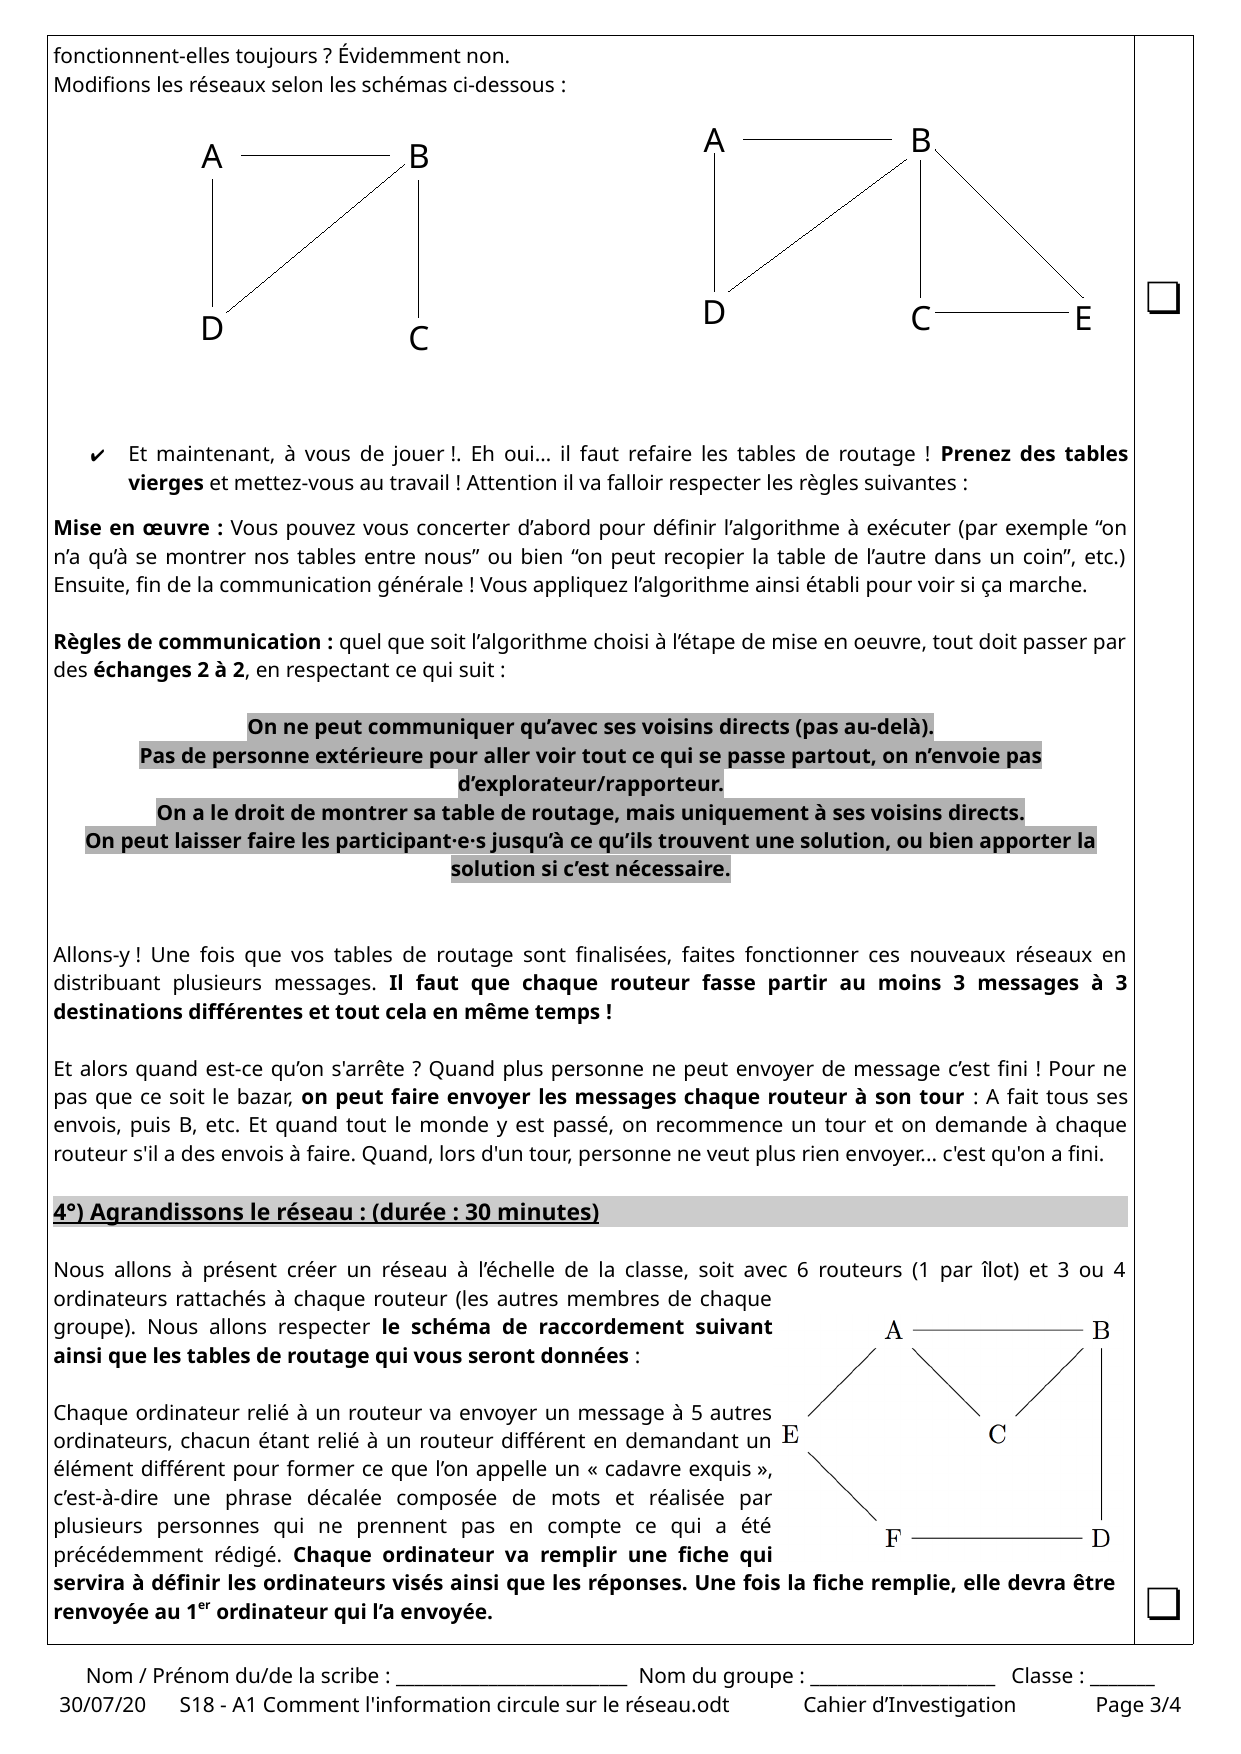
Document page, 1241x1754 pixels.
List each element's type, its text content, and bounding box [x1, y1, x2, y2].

picture [773, 1314, 1124, 1562]
table_cell ❏ ❏ [1135, 36, 1193, 1644]
table_cell 1°) Introduction : (durée : 10 minutes) Qu’est-ce-que le routage ? Imaginez que vous voulez écrire une lettre à un correspondant étranger qui habite par exemple au Chili. Vous connaissez son adresse mais vous êtes incapable de vous rendre chez lui. De toutes façons, cela est inutile car pour que la lettre arrive à bon port, il vous faut seulement recopier l’adresse de votre camarade sur l’enveloppe (et pas le chemin à effectuer). Ensuite, il vous suffit de poster votre lettre dans une boîte aux lettre ou directement à la Poste près de chez vous. L’agent de la Poste qui va récupérer votre lettre ne connaît pas non plus le chemin pour se rentre à Valparaiso au Chili. Les machines de tri du centre postal vont faire une partie du travail : elles vont lire l’adresse et, en fonction du nom du pays et du code postal, vont aiguiller votre lettre ver tel ou tel centre de tri qui renverra votre lettre vers un centre de tri de plus en plus proche de la destination finale. Tout ceci, c’est du routage ! Finalement, un facteur de Valparaiso, qui sait comment se rendre chez votre ami, déposera votre lettre dans sa boîte aux lettres. Dans les réseaux informatiques, pour gérer la quantité impressionnante de données qui circulent, il y a des routeurs. Ces machines peuvent recevoir et envoyer des messages pour leur permettre, après plusieurs routeurs, d’atteindre leur destination. Pour ce faire ils ont des tables qui leur disent auquel de leurs voisins ils doivent envoyer un message pour telle ou tel destinataire (ils n’utilisent pas des noms mais utilisent des adresses IP (comme 192.168.1.254 ou 172.23.1.1) qui désignent chaque routeur, ordinateur ou box relié à l’internet). Dans les activités suivantes, nous allons tenter de voir comment un réseau de routeurs fonctionne. Nous allons d’abord observer les échanges en faisant circuler des messages. Ensuite, le réseau va évoluer et nous allons devoir nous y adapter. Finalement, nous allons agrandir le réseau. 2°) Premier réseau : (durée : 30 minutes) Dans chaque îlot de la classe, chaque membre joue le rôle d’un routeur et possède donc une table de routage. Vous trouverez ci-dessous la structure de chaque réseau en fonction du nombre de routeurs : 4 ou 5. Structure à 4 routeurs Structure à 5 routeurs Chaque routeur a sa propre table de routage qui lui indique à quel routeur envoyer le message en fonction du routeur destinataire. Par exemple, pour le réseau à 4 routeurs on obtient : Chaque élève doit prendre la table de routage lui correspondant et bien comprendre comment la lire. Par exemple, dans les tables ci-dessus, le routeur A peut rediriger des messages à destination de B, C ou D. Si le message est pour B, alors A va l’envoyer directement… à B. Si le message est pour C, c’est aussi facile, il l’envoie directement à C. Par contre, si le message est pour D, alors il doit le rediriger vers C, et ensuite… eh bien ensuite C saura bien se débrouiller ! Le routeur A n’a pas besoin d’en savoir plus. Au travail ! Vous avez à votre disposition les tables de routage pour chaque routeur ainsi que des cartes d’identité pour chaque routeur à coller sur votre torse pour bien être reconnu. Vous avez aussi des cordes à poser sur vos table afin de représenter les liens entre les routeurs. Les messages représentés par des petites cartes comportant le nom du routeur destinataire doivent survoler les cordes pour passer d’un routeur à un autre. Faisons fonctionner ces réseaux en distribuant plusieurs messages. Il faut que chaque routeur fasse partir au moins 3 messages à 3 destinations différentes et tout cela en même temps !. Que remarquez vous dans les envois ? Avez-vous perdu des messages ? Chaque routeur est-il sollicité de la même façon ? Pourquoi ? ____________________________________________________________________________________________________________________________________________________________________________________________________________________________________________________________________________________________________________________________________________________________________________________________________________________________ Qu’est-ce qui était difficile ? Pour qui était-ce le plus difficile ? ____________________________________________________________________________________________________________________________________________________________________________________________________________________________________________________________________________________________________________________________________________________________________________________________________________________________ Quelle propriété doit avoir le réseau ? ____________________________________________________________________________________________________________________________________________________________________________________________________________________________________________________________________________________________________________________________________________________________________________________________________________________________ Quelles propriétés doivent avoir les tables de routage et quelles propriétés ne doivent-elles pas avoir ? ____________________________________________________________________________________________________________________________________________________________________________________________________________________________________________________________________________________________________________________________________________________________________________________________________________________________ 3°) Réseau mouvant : (durée : 30 minutes) Dans la vraie vie, la forme du réseau change : un câble peut être coupé, un routeur en panne, ou on peut rajouter un nouveau routeur, des connexions etc. Que se passe-t-il dans ce cas-là ? Les tables de routage fonctionnent-elles toujours ? Évidemment non. Modifions les réseaux selon les schémas ci-dessous : Et maintenant, à vous de jouer !. Eh oui… il faut refaire les tables de routage ! Prenez des tables vierges et mettez-vous au travail ! Attention il va falloir respecter les règles suivantes : Mise en œuvre : Vous pouvez vous concerter d’abord pour définir l’algorithme à exécuter (par exemple “on n’a qu’à se montrer nos tables entre nous” ou bien “on peut recopier la table de l’autre dans un coin”, etc.) Ensuite, fin de la communication générale ! Vous appliquez l’algorithme ainsi établi pour voir si ça marche. Règles de communication : quel que soit l’algorithme choisi à l’étape de mise en oeuvre, tout doit passer par des échanges 2 à 2, en respectant ce qui suit : On ne peut communiquer qu’avec ses voisins directs (pas au-delà). Pas de personne extérieure pour aller voir tout ce qui se passe partout, on n’envoie pas d’explorateur/rapporteur. On a le droit de montrer sa table de routage, mais uniquement à ses voisins directs. On peut laisser faire les participant·e·s jusqu’à ce qu’ils trouvent une solution, ou bien apporter la solution si c’est nécessaire. Allons-y ! Une fois que vos tables de routage sont finalisées, faites fonctionner ces nouveaux réseaux en distribuant plusieurs messages. Il faut que chaque routeur fasse partir au moins 3 messages à 3 destinations différentes et tout cela en même temps ! Et alors quand est-ce qu’on s'arrête ? Quand plus personne ne peut envoyer de message c’est fini ! Pour ne pas que ce soit le bazar, on peut faire envoyer les messages chaque routeur à son tour : A fait tous ses envois, puis B, etc. Et quand tout le monde y est passé, on recommence un tour et on demande à chaque routeur s'il a des envois à faire. Quand, lors d'un tour, personne ne veut plus rien envoyer... c'est qu'on a fini. 4°) Agrandissons le réseau : (durée : 30 minutes) Nous allons à présent créer un réseau à l’échelle de la classe, soit avec 6 routeurs (1 par îlot) et 3 ou 4 ordinateurs rattachés à chaque routeur (les autres membres de chaque groupe). Nous allons respecter le schéma de raccordement suivant ainsi que les tables de routage qui vous seront données : Chaque ordinateur relié à un routeur va envoyer un message à 5 autres ordinateurs, chacun étant relié à un routeur différent en demandant un élément différent pour former ce que l’on appelle un « cadavre exquis », c’est-à-dire une phrase décalée composée de mots et réalisée par plusieurs personnes qui ne prennent pas en compte ce qui a été précédemment rédigé. Chaque ordinateur va remplir une fiche qui servira à définir les ordinateurs visés ainsi que les réponses. Une fois la fiche remplie, elle devra être renvoyée au 1er ordinateur qui l’a envoyée. Les routeurs vont devoir se déplacer pour distribuer les messages. Qu’est-ce qui était difficile ? Pour qui était-ce le plus difficile ? ____________________________________________________________________________________________________________________________________________________________________________________________________________________________________________________________________________________________________________________________________________________________________________________________________________________________ D’après une idée farfelue de Marie Duflot-Kremer (c’est elle qui le dit). Qu’elle en soit remerciée. https://members.loria.fr/MDuflot/ Idée reprise sur le site https://openclassrooms.com/ [48, 36, 1134, 1644]
